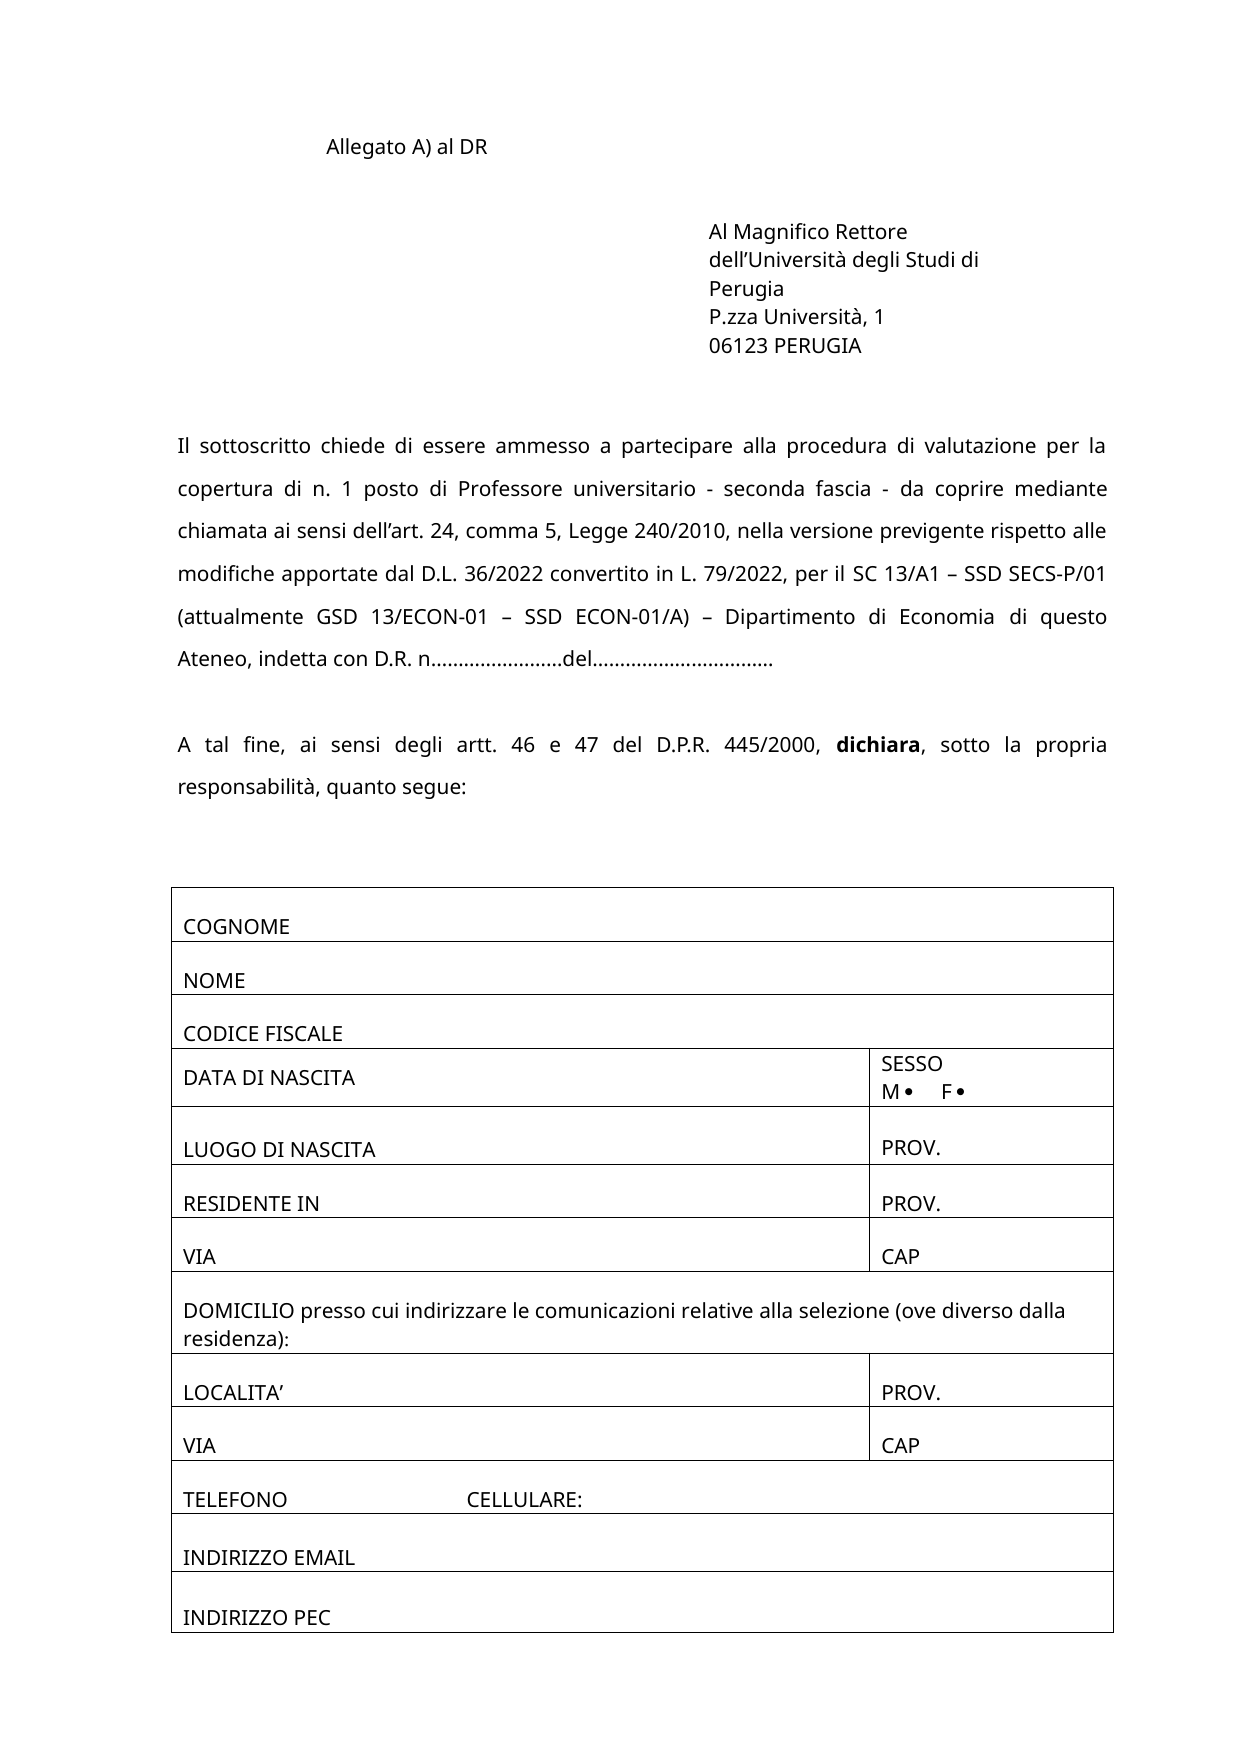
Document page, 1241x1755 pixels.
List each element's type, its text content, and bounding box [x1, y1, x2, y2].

table_cell TELEFONO CELLULARE: [172, 1461, 1113, 1513]
table_cell LUOGO DI NASCITA [172, 1107, 869, 1163]
table_header COGNOME [172, 888, 1113, 941]
table_cell PROV. [870, 1107, 1113, 1163]
text A tal fine, ai sensi degli artt. 46 e 47 del D.P.R. 445/2000, dichiara, sotto la propria responsabilità, quanto segue: [177, 730, 1107, 801]
table_cell CAP [870, 1407, 1113, 1460]
table_cell PROV. [870, 1354, 1113, 1406]
table_cell VIA [172, 1407, 869, 1460]
table_cell CAP [870, 1218, 1113, 1271]
table_cell NOME [172, 942, 1113, 994]
table_cell CODICE FISCALE [172, 995, 1113, 1048]
text dell’Università degli Studi di [177, 246, 1049, 274]
text Allegato A) al DR [177, 132, 487, 160]
table_cell VIA [172, 1218, 869, 1271]
table_cell INDIRIZZO PEC [172, 1572, 1113, 1632]
table_cell PROV. [870, 1165, 1113, 1217]
text 06123 PERUGIA [177, 331, 1049, 359]
table_cell LOCALITA’ [172, 1354, 869, 1406]
table_cell SESSO M  F  [870, 1049, 1113, 1106]
text Al Magnifico Rettore [177, 217, 1049, 246]
table_cell DATA DI NASCITA [172, 1049, 869, 1106]
text Perugia [177, 274, 1049, 302]
table_cell DOMICILIO presso cui indirizzare le comunicazioni relative alla selezione (ove diverso dalla residenza): [172, 1272, 1113, 1353]
text Il sottoscritto chiede di essere ammesso a partecipare alla procedura di valutazione per la copertura di n. 1 posto di Professore universitario - seconda fascia - da coprire mediante chiamata ai sensi dell’art. 24, comma 5, Legge 240/2010, nella versione previgente rispetto alle modifiche apportate dal D.L. 36/2022 convertito in L. 79/2022, per il SC 13/A1 – SSD SECS-P/01 (attualmente GSD 13/ECON-01 – SSD ECON-01/A) – Dipartimento di Economia di questo Ateneo, indetta con D.R. n……………………del…………………………… [177, 431, 1107, 673]
table_cell RESIDENTE IN [172, 1165, 869, 1217]
text P.zza Università, 1 [177, 302, 1049, 331]
table_cell INDIRIZZO EMAIL [172, 1514, 1113, 1571]
